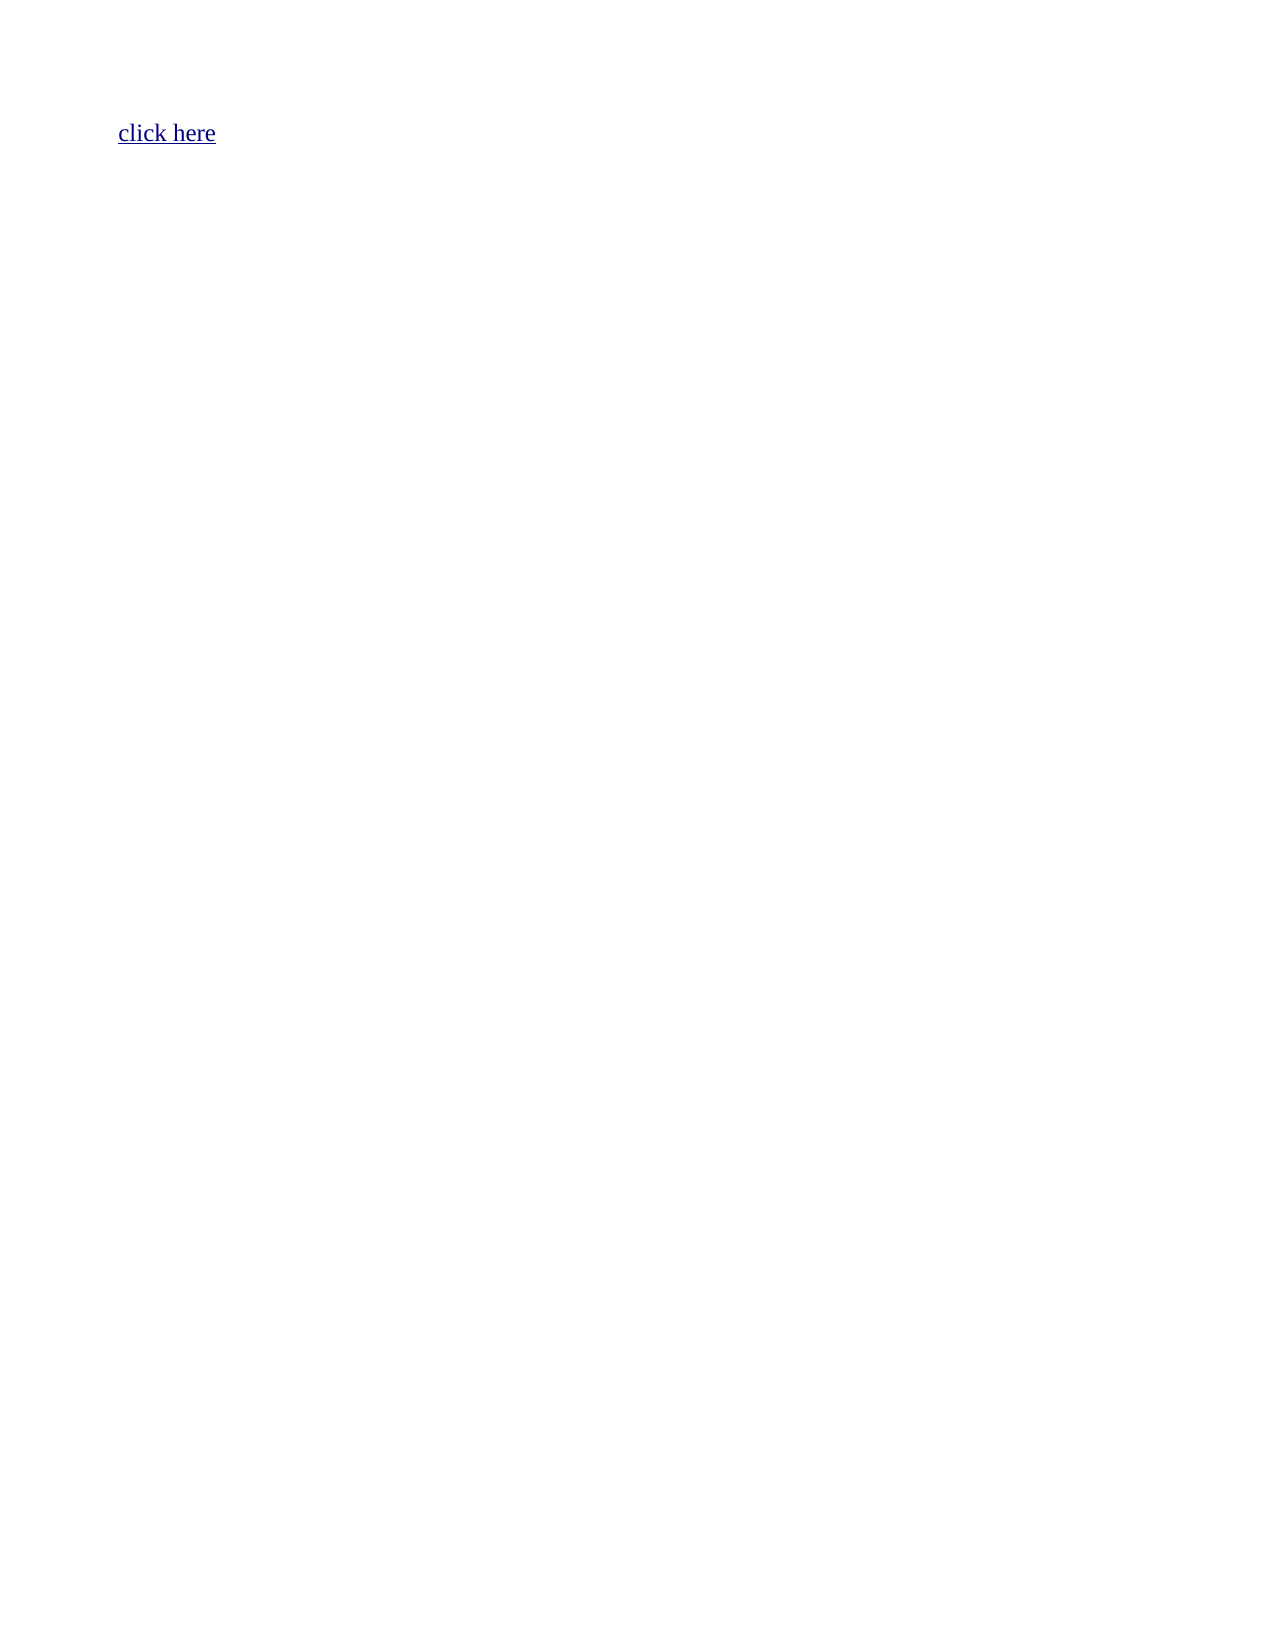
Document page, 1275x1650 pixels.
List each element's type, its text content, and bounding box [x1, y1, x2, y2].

text click here [118, 118, 1157, 147]
